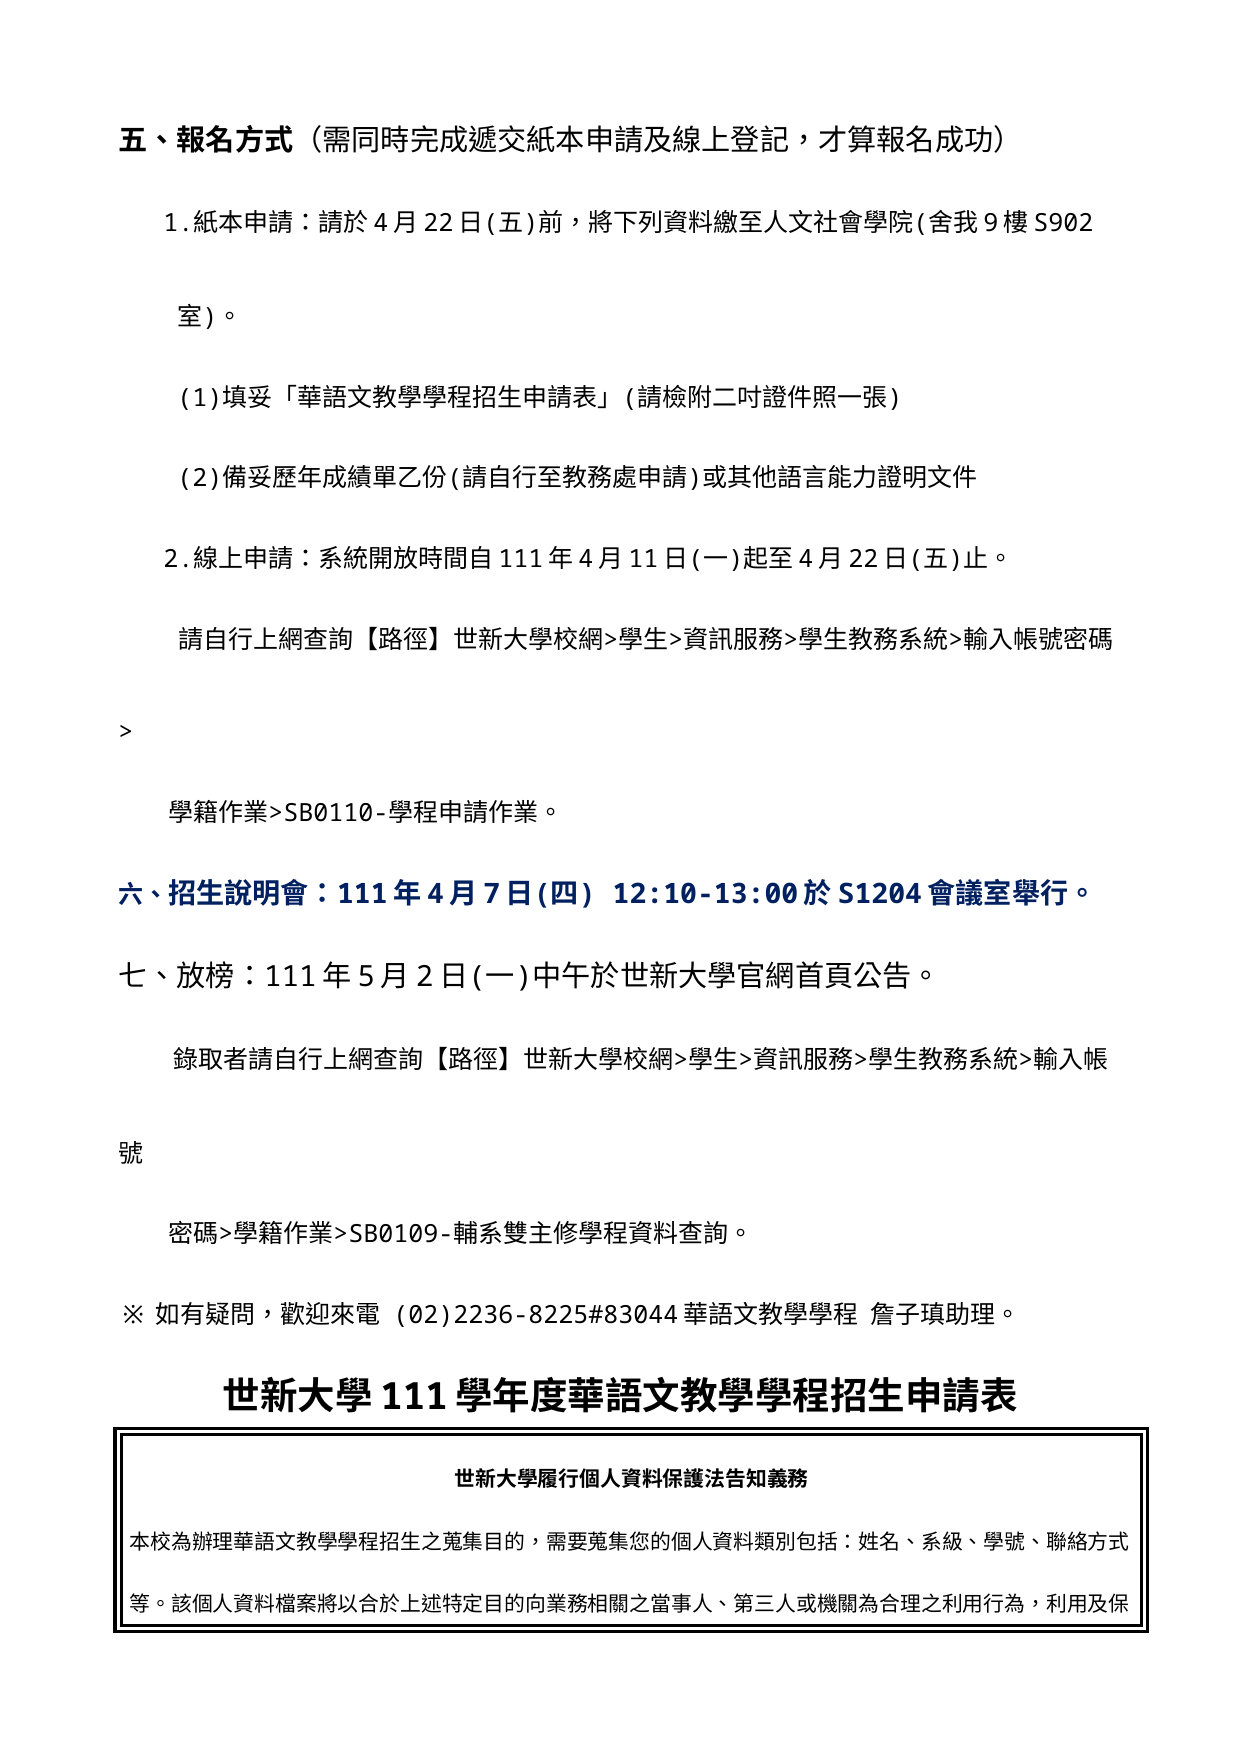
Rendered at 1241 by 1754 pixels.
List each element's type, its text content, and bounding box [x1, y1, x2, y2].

text 六、招生說明會：111年4月7日(四) 12:10-13:00於S1204會議室舉行。 [118, 849, 1122, 912]
text 世新大學111學年度華語文教學學程招生申請表 [118, 1352, 1122, 1414]
text (1)填妥「華語文教學學程招生申請表」(請檢附二吋證件照一張) [118, 354, 1122, 416]
text 七、放榜：111年5月2日(一)中午於世新大學官網首頁公告。 [118, 932, 1122, 995]
list 如有疑問，歡迎來電 (02)2236-8225#83044華語文教學學程 詹子瑱助理。 [118, 1271, 1122, 1333]
text 2.線上申請：系統開放時間自111年4月11日(一)起至4月22日(五)止。 [118, 515, 1122, 577]
text (2)備妥歷年成績單乙份(請自行至教務處申請)或其他語言能力證明文件 [118, 434, 1122, 497]
text 1.紙本申請：請於4月22日(五)前，將下列資料繳至人文社會學院(舍我9樓S902室)。 [118, 179, 1122, 336]
text 學籍作業>SB0110-學程申請作業。 [118, 769, 1122, 831]
text 錄取者請自行上網查詢【路徑】世新大學校網>學生>資訊服務>學生教務系統>輸入帳號 [118, 1016, 1122, 1172]
text 請自行上網查詢【路徑】世新大學校網>學生>資訊服務>學生教務系統>輸入帳號密碼> [118, 596, 1122, 752]
table_header 世新大學履行個人資料保護法告知義務 本校為辦理華語文教學學程招生之蒐集目的，需要蒐集您的個人資料類別包括：姓名、系級、學號、聯絡方式等。該個人資料檔案將以合於上述特定目的向業務相關之當事人、第三人或機關為合理之利用行為，利用及保 [118, 1430, 1144, 1623]
text 五、報名方式（需同時完成遞交紙本申請及線上登記，才算報名成功） [118, 96, 1122, 158]
text 密碼>學籍作業>SB0109-輔系雙主修學程資料查詢。 [118, 1190, 1122, 1253]
